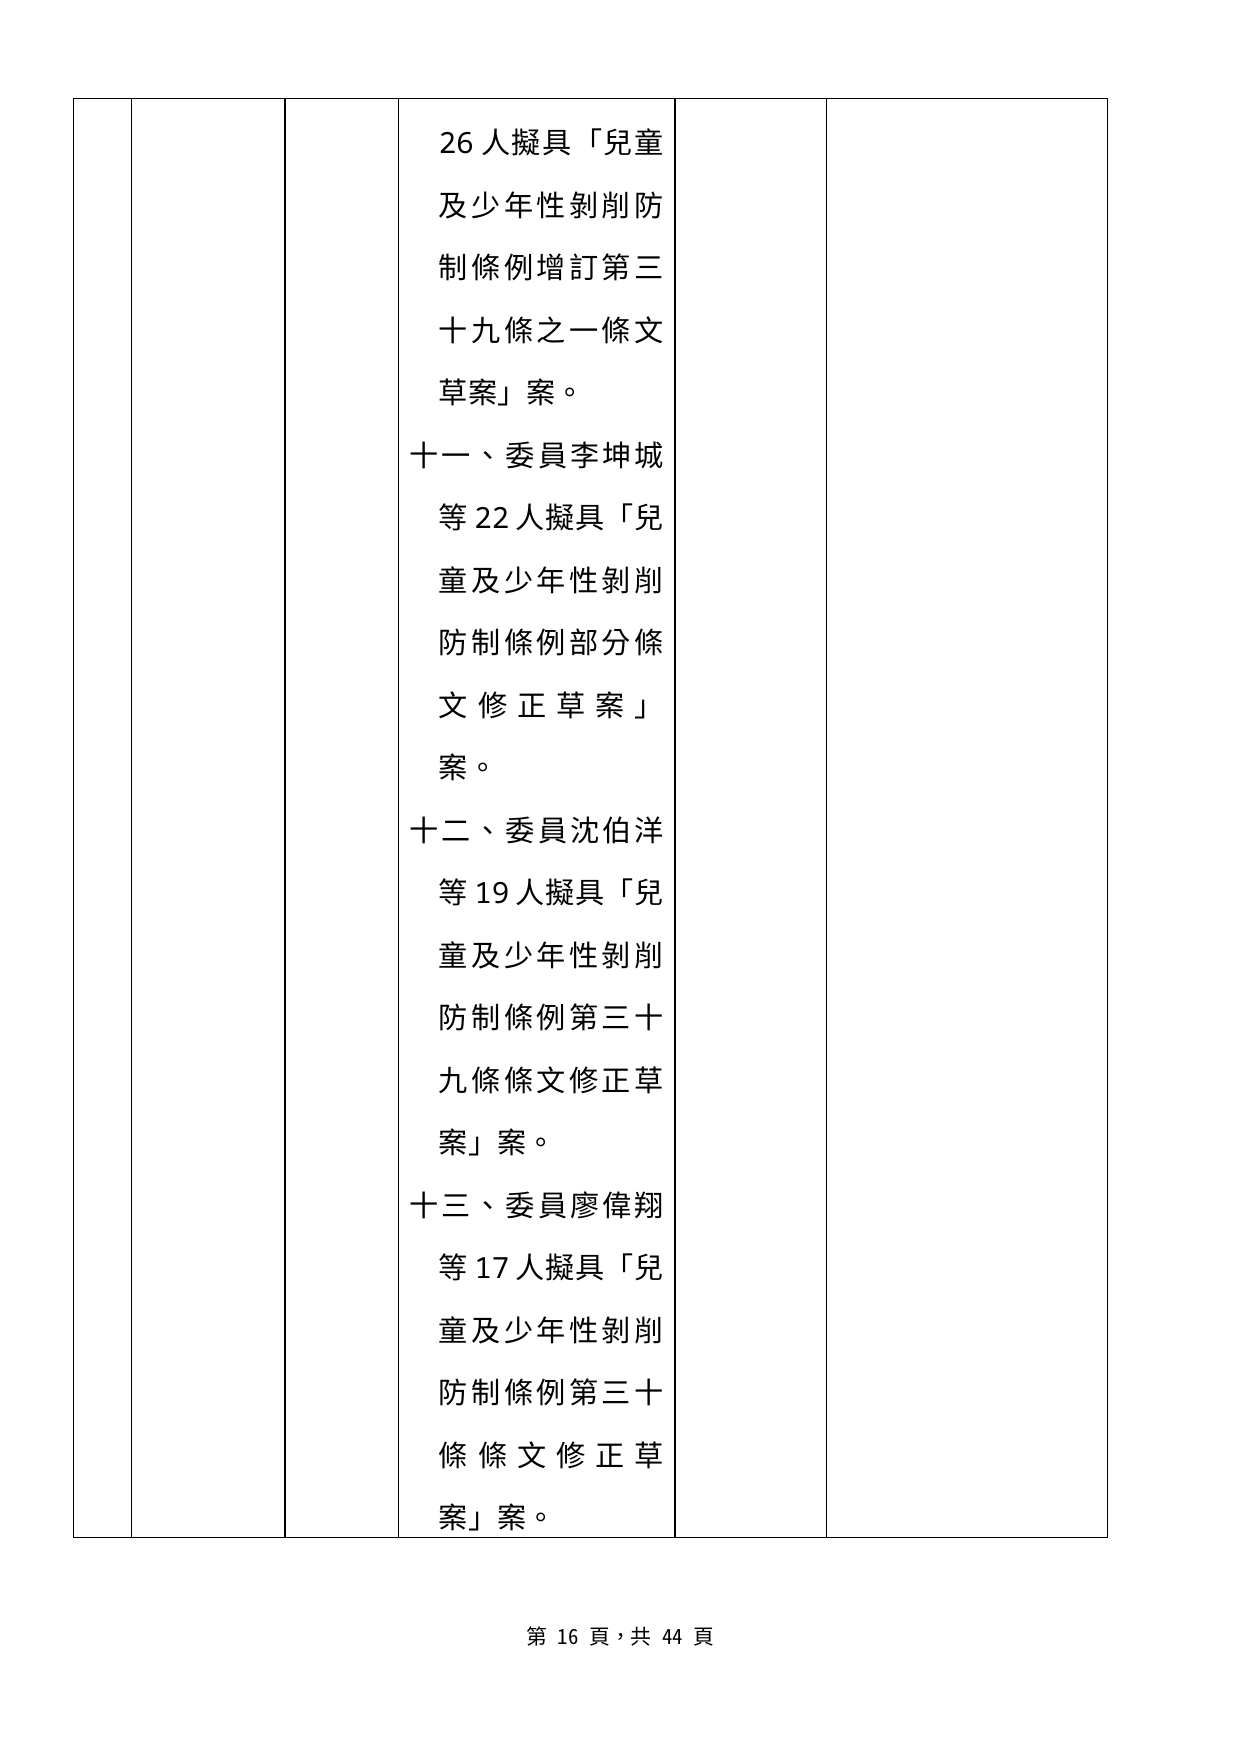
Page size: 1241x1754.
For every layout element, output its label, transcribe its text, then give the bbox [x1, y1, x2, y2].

table_cell [286, 99, 398, 1537]
table_cell [132, 99, 284, 1537]
table_cell [74, 99, 131, 1537]
table_cell 26人擬具「兒童及少年性剝削防制條例增訂第三十九條之一條文草案」案。 十一、委員李坤城等22人擬具「兒童及少年性剝削防制條例部分條文修正草案」案。 十二、委員沈伯洋等19人擬具「兒童及少年性剝削防制條例第三十九條條文修正草案」案。 十三、委員廖偉翔等17人擬具「兒童及少年性剝削防制條例第三十條條文修正草案」案。 [399, 99, 674, 1537]
table_cell [827, 99, 1107, 1537]
table_cell [676, 99, 826, 1537]
